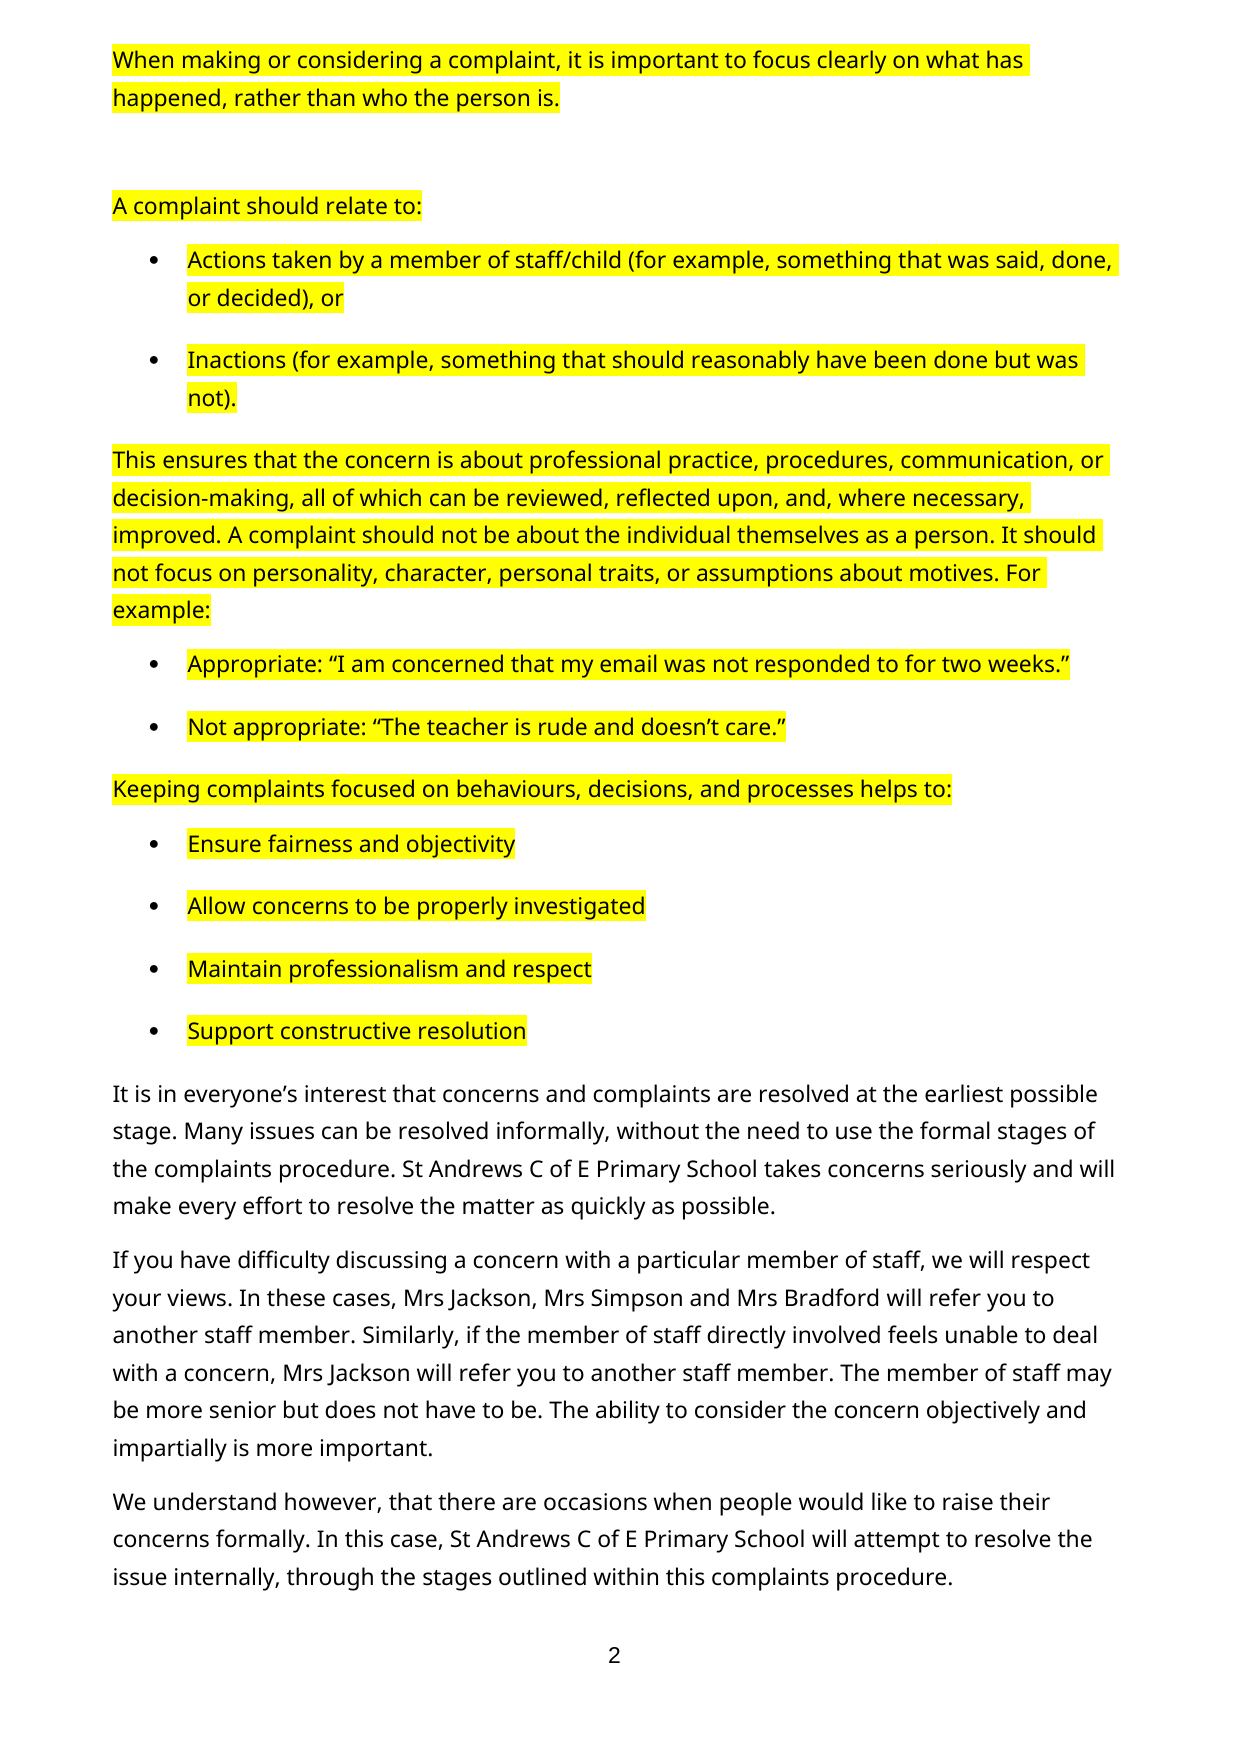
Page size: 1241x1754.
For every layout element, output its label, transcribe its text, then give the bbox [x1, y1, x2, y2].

text Keeping complaints focused on behaviours, decisions, and processes helps to: [112, 773, 1128, 805]
text When making or considering a complaint, it is important to focus clearly on what has happened, rather than who the person is. [112, 44, 1128, 113]
text It is in everyone’s interest that concerns and complaints are resolved at the earliest possible stage. Many issues can be resolved informally, without the need to use the formal stages of the complaints procedure. St Andrews C of E Primary School takes concerns seriously and will make every effort to resolve the matter as quickly as possible. [112, 1078, 1128, 1221]
list Not appropriate: “The teacher is rude and doesn’t care.” [150, 711, 1128, 742]
list Ensure fairness and objectivity [150, 828, 1128, 859]
list Support constructive resolution [150, 1015, 1128, 1046]
list Maintain professionalism and respect [150, 953, 1128, 984]
text A complaint should relate to: [112, 190, 1128, 221]
text This ensures that the concern is about professional practice, procedures, communication, or decision-making, all of which can be reviewed, reflected upon, and, where necessary, improved. A complaint should not be about the individual themselves as a person. It should not focus on personality, character, personal traits, or assumptions about motives. For example: [112, 444, 1128, 626]
list Appropriate: “I am concerned that my email was not responded to for two weeks.” [150, 648, 1128, 680]
text If you have difficulty discussing a concern with a particular member of staff, we will respect your views. In these cases, Mrs Jackson, Mrs Simpson and Mrs Bradford will refer you to another staff member. Similarly, if the member of staff directly involved feels unable to deal with a concern, Mrs Jackson will refer you to another staff member. The member of staff may be more senior but does not have to be. The ability to consider the concern objectively and impartially is more important. [112, 1244, 1128, 1463]
list Inactions (for example, something that should reasonably have been done but was not). [150, 344, 1128, 413]
list Allow concerns to be properly investigated [150, 890, 1128, 921]
text We understand however, that there are occasions when people would like to raise their concerns formally. In this case, St Andrews C of E Primary School will attempt to resolve the issue internally, through the stages outlined within this complaints procedure. [112, 1486, 1128, 1592]
list Actions taken by a member of staff/child (for example, something that was said, done, or decided), or [150, 244, 1128, 313]
